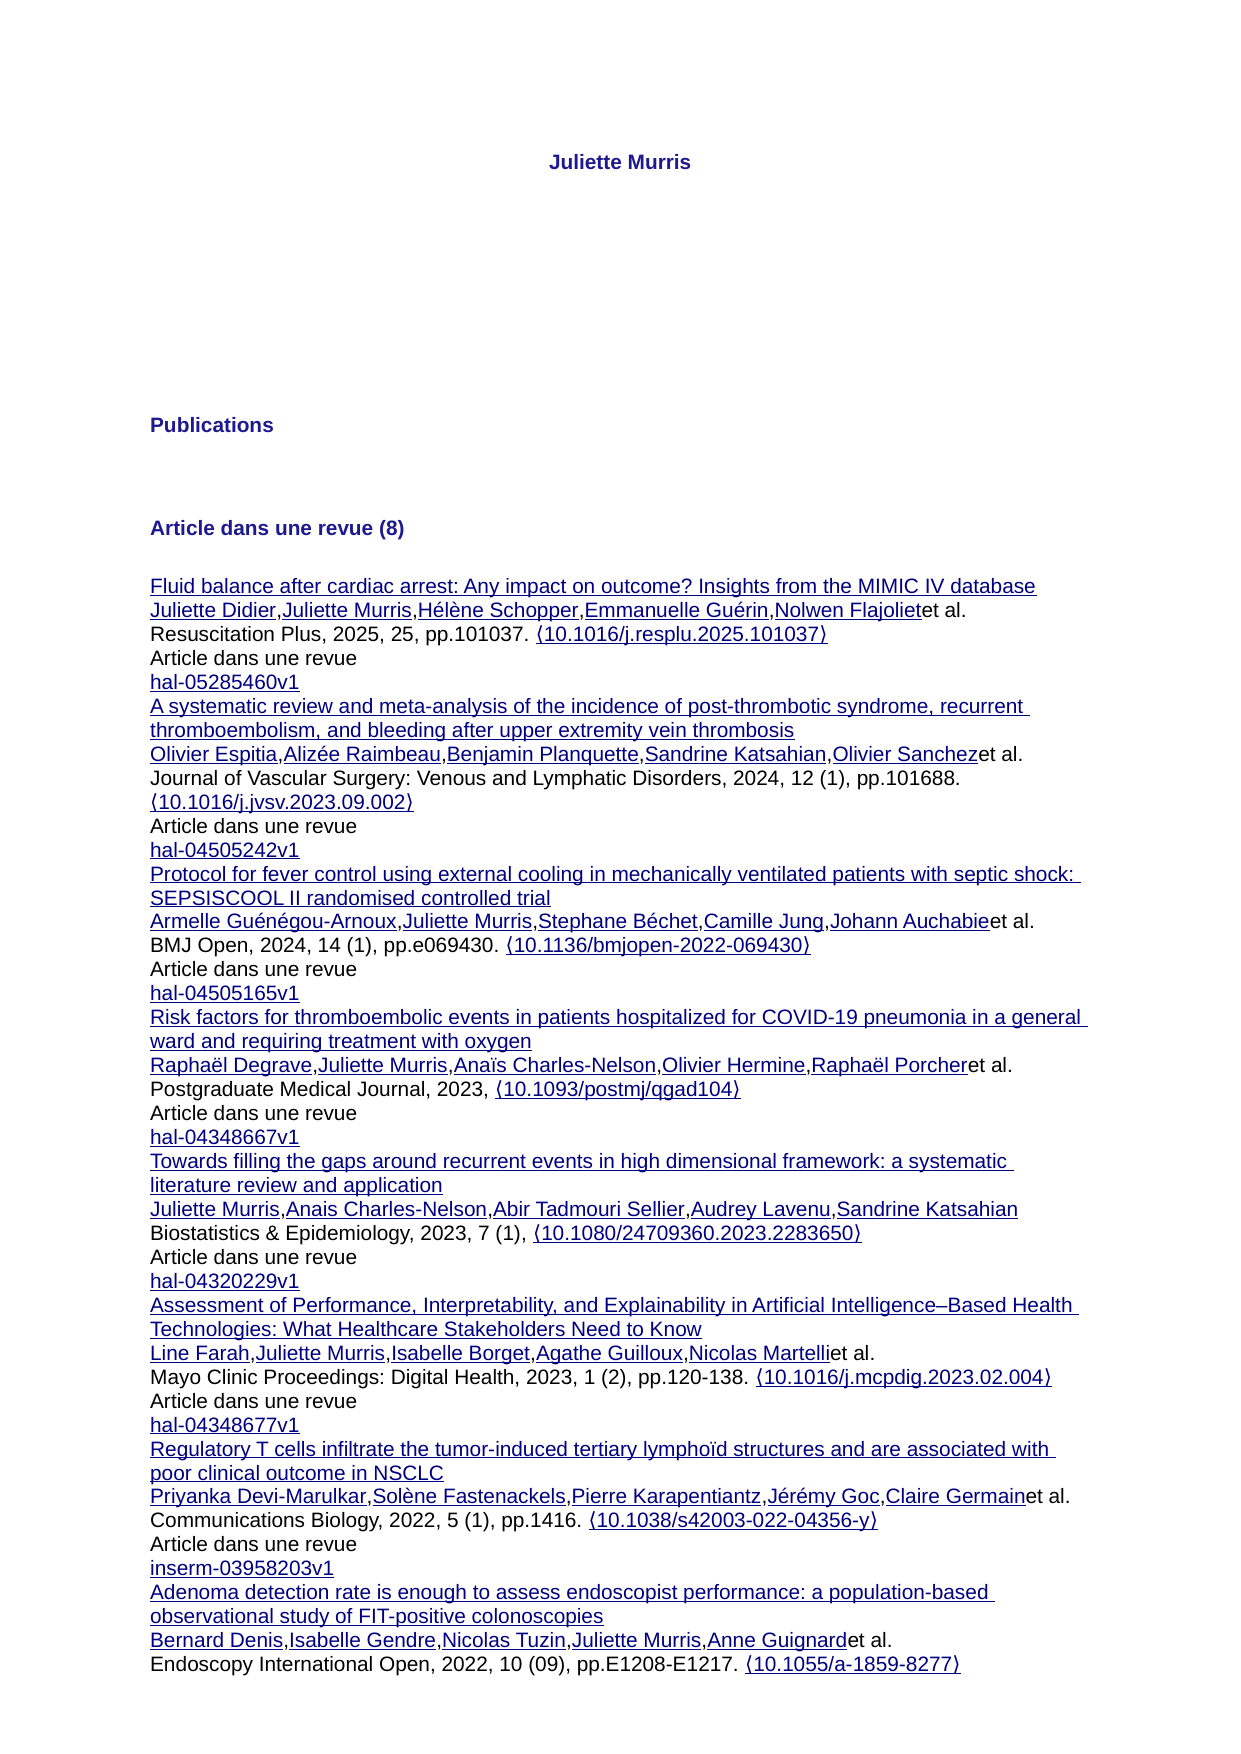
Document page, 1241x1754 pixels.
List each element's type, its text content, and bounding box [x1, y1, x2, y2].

table_cell Adenoma detection rate is enough to assess endoscopist performance: a population-based observational study of FIT-positive colonoscopies Bernard Denis,Isabelle Gendre,Nicolas Tuzin,Juliette Murris,Anne Guignardet al. Endoscopy International Open, 2022, 10 (09), pp.E1208-E1217. ⟨10.1055/a-1859-8277⟩ [150, 1580, 1090, 1676]
subtitle Publications [150, 412, 1090, 436]
table_cell Protocol for fever control using external cooling in mechanically ventilated patients with septic shock: SEPSISCOOL II randomised controlled trial Armelle Guénégou-Arnoux,Juliette Murris,Stephane Béchet,Camille Jung,Johann Auchabieet al. BMJ Open, 2024, 14 (1), pp.e069430. ⟨10.1136/bmjopen-2022-069430⟩ Article dans une revue hal-04505165v1 [150, 861, 1090, 1005]
table_cell Towards filling the gaps around recurrent events in high dimensional framework: a systematic literature review and application Juliette Murris,Anais Charles-Nelson,Abir Tadmouri Sellier,Audrey Lavenu,Sandrine Katsahian Biostatistics & Epidemiology, 2023, 7 (1), ⟨10.1080/24709360.2023.2283650⟩ Article dans une revue hal-04320229v1 [150, 1149, 1090, 1293]
table_cell A systematic review and meta-analysis of the incidence of post-thrombotic syndrome, recurrent thromboembolism, and bleeding after upper extremity vein thrombosis Olivier Espitia,Alizée Raimbeau,Benjamin Planquette,Sandrine Katsahian,Olivier Sanchezet al. Journal of Vascular Surgery: Venous and Lymphatic Disorders, 2024, 12 (1), pp.101688. ⟨10.1016/j.jvsv.2023.09.002⟩ Article dans une revue hal-04505242v1 [150, 694, 1090, 861]
table_header Fluid balance after cardiac arrest: Any impact on outcome? Insights from the MIMIC IV database Juliette Didier,Juliette Murris,Hélène Schopper,Emmanuelle Guérin,Nolwen Flajolietet al. Resuscitation Plus, 2025, 25, pp.101037. ⟨10.1016/j.resplu.2025.101037⟩ Article dans une revue hal-05285460v1 [150, 574, 1090, 694]
table_cell Regulatory T cells infiltrate the tumor-induced tertiary lymphoïd structures and are associated with poor clinical outcome in NSCLC Priyanka Devi-Marulkar,Solène Fastenackels,Pierre Karapentiantz,Jérémy Goc,Claire Germainet al. Communications Biology, 2022, 5 (1), pp.1416. ⟨10.1038/s42003-022-04356-y⟩ Article dans une revue inserm-03958203v1 [150, 1436, 1090, 1580]
subtitle Article dans une revue (8) [150, 516, 1090, 539]
table_cell Risk factors for thromboembolic events in patients hospitalized for COVID-19 pneumonia in a general ward and requiring treatment with oxygen Raphaël Degrave,Juliette Murris,Anaïs Charles-Nelson,Olivier Hermine,Raphaël Porcheret al. Postgraduate Medical Journal, 2023, ⟨10.1093/postmj/qgad104⟩ Article dans une revue hal-04348667v1 [150, 1005, 1090, 1149]
table_cell Assessment of Performance, Interpretability, and Explainability in Artificial Intelligence–Based Health Technologies: What Healthcare Stakeholders Need to Know Line Farah,Juliette Murris,Isabelle Borget,Agathe Guilloux,Nicolas Martelliet al. Mayo Clinic Proceedings: Digital Health, 2023, 1 (2), pp.120-138. ⟨10.1016/j.mcpdig.2023.02.004⟩ Article dans une revue hal-04348677v1 [150, 1293, 1090, 1436]
subtitle Juliette Murris [150, 150, 1090, 174]
